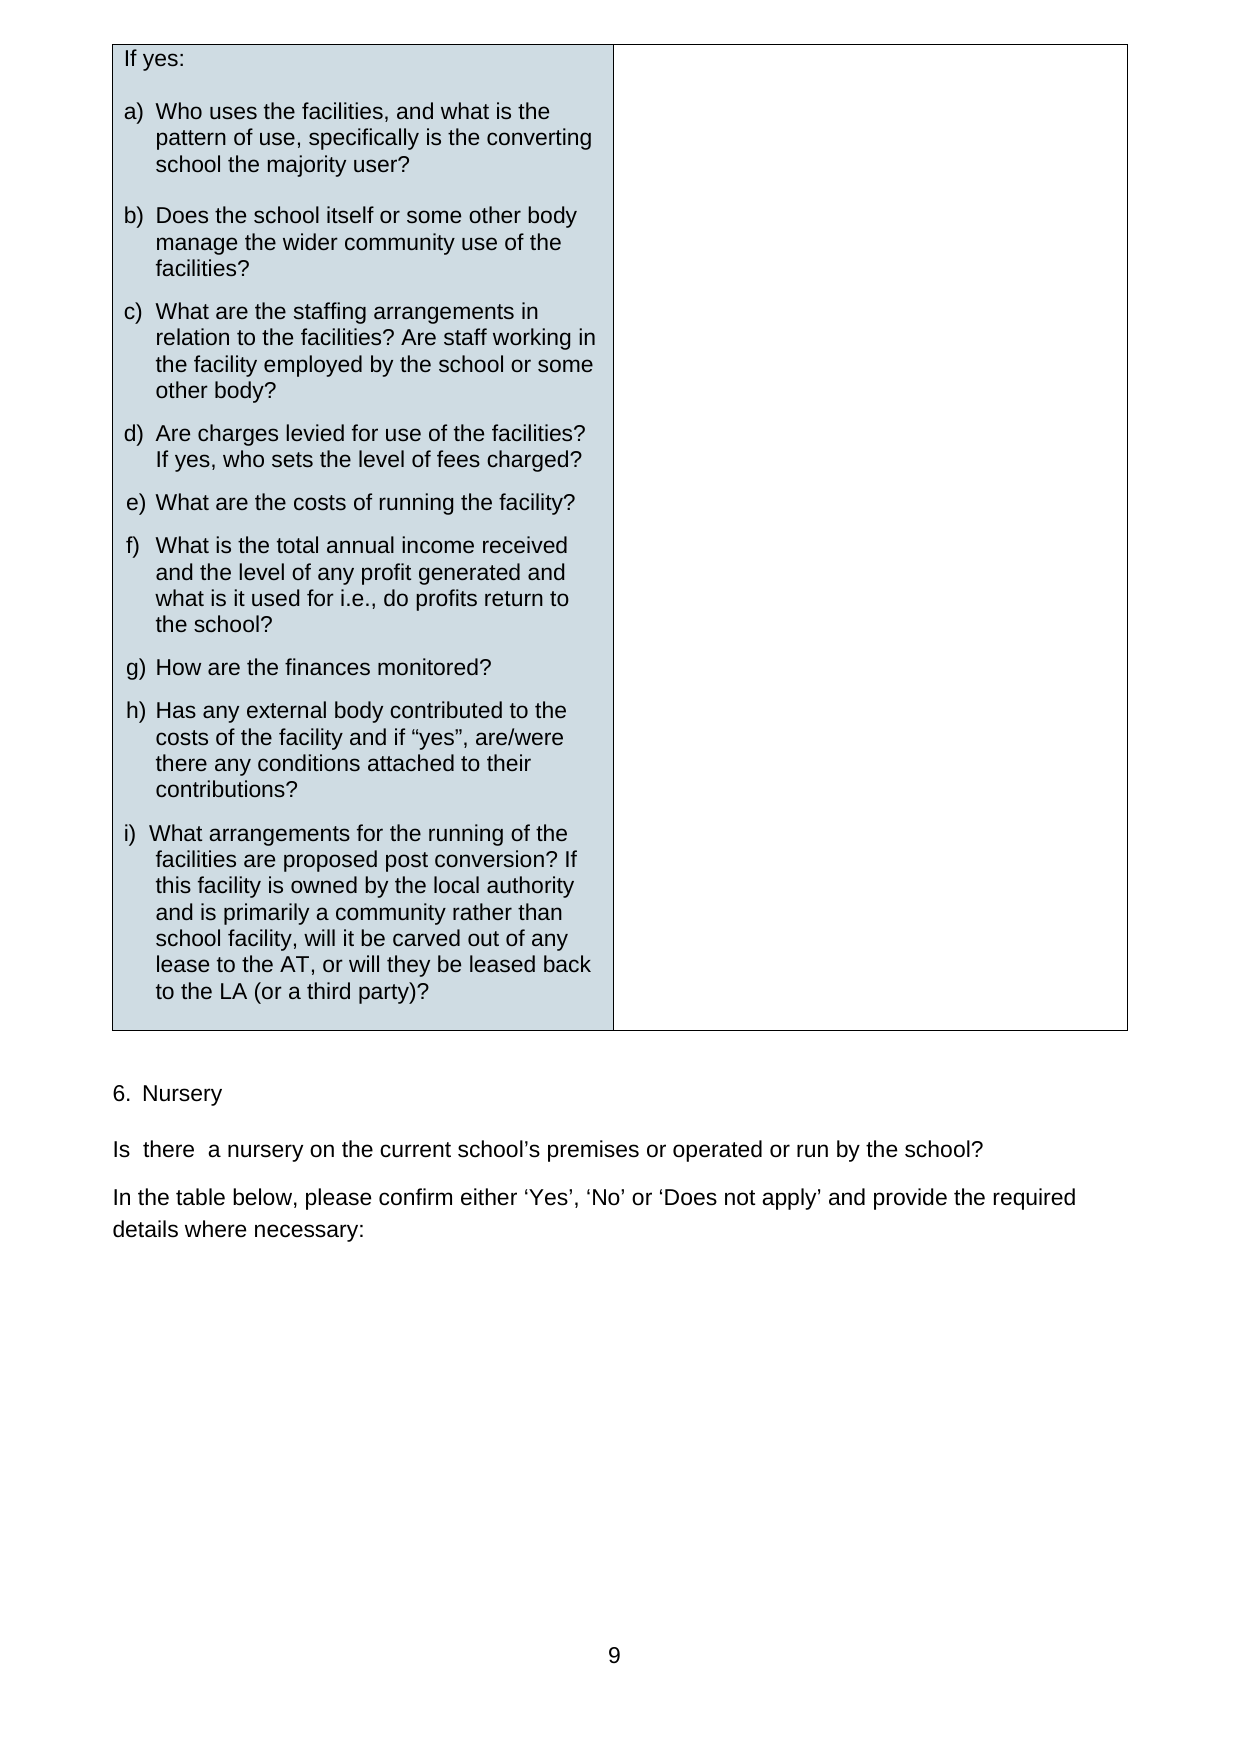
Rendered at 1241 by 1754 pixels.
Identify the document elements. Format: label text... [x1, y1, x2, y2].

text Is there a nursery on the current school’s premises or operated or run by the school? [112, 1136, 1128, 1162]
table_header If yes: Who uses the facilities, and what is the pattern of use, specifically is the converting school the majority user? b) Does the school itself or some other body manage the wider community use of the facilities? c) What are the staffing arrangements in relation to the facilities? Are staff working in the facility employed by the school or some other body? d) Are charges levied for use of the facilities? If yes, who sets the level of fees charged? e) What are the costs of running the facility? f) What is the total annual income received and the level of any profit generated and what is it used for i.e., do profits return to the school? g) How are the finances monitored? h) Has any external body contributed to the costs of the facility and if “yes”, are/were there any conditions attached to their contributions? i) What arrangements for the running of the facilities are proposed post conversion? If this facility is owned by the local authority and is primarily a community rather than school facility, will it be carved out of any lease to the AT, or will they be leased back to the LA (or a third party)? [113, 45, 613, 1030]
table_header [614, 45, 1127, 1030]
text In the table below, please confirm either ‘Yes’, ‘No’ or ‘Does not apply’ and provide the required details where necessary: [112, 1184, 1128, 1242]
list Nursery [112, 1079, 1128, 1106]
